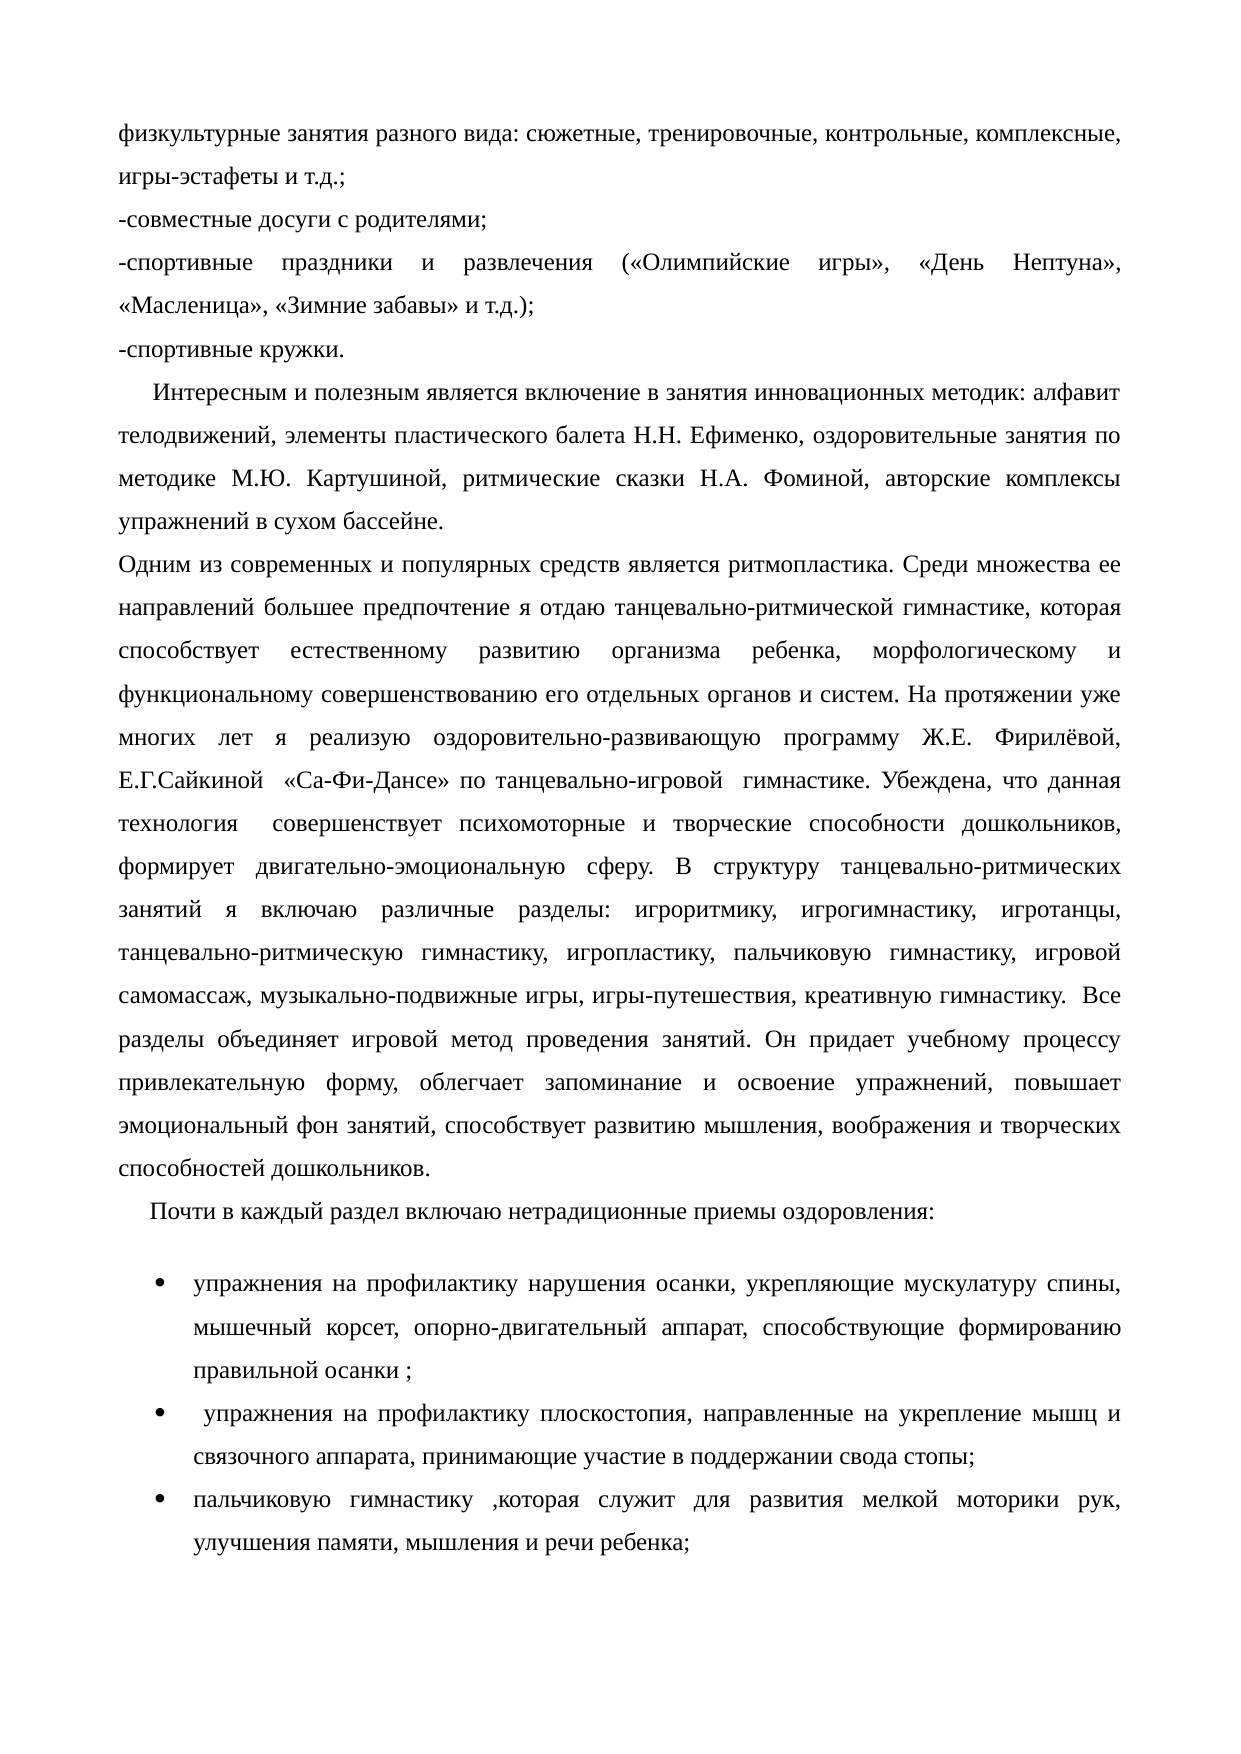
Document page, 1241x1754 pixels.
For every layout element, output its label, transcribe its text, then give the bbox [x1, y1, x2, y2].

text -совместные досуги с родителями; [118, 204, 1122, 233]
text Одним из современных и популярных средств является ритмопластика. Среди множества ее направлений большее предпочтение я отдаю танцевально-ритмической гимнастике, которая способствует естественному развитию организма ребенка, морфологическому и функциональному совершенствованию его отдельных органов и систем. На протяжении уже многих лет я реализую оздоровительно-развивающую программу Ж.Е. Фирилёвой, Е.Г.Сайкиной «Са-Фи-Дансе» по танцевально-игровой гимнастике. Убеждена, что данная технология совершенствует психомоторные и творческие способности дошкольников, формирует двигательно-эмоциональную сферу. В структуру танцевально-ритмических занятий я включаю различные разделы: игроритмику, игрогимнастику, игротанцы, танцевально-ритмическую гимнастику, игропластику, пальчиковую гимнастику, игровой самомассаж, музыкально-подвижные игры, игры-путешествия, креативную гимнастику. Все разделы объединяет игровой метод проведения занятий. Он придает учебному процессу привлекательную форму, облегчает запоминание и освоение упражнений, повышает эмоциональный фон занятий, способствует развитию мышления, воображения и творческих способностей дошкольников. [118, 549, 1122, 1182]
list пальчиковую гимнастику ,которая служит для развития мелкой моторики рук, улучшения памяти, мышления и речи ребенка; [156, 1484, 1122, 1556]
text физкультурные занятия разного вида: сюжетные, тренировочные, контрольные, комплексные, игры-эстафеты и т.д.; [118, 118, 1122, 190]
list упражнения на профилактику плоскостопия, направленные на укрепление мышц и связочного аппарата, принимающие участие в поддержании свода стопы; [156, 1398, 1122, 1470]
text Почти в каждый раздел включаю нетрадиционные приемы оздоровления: [118, 1196, 1122, 1225]
text -спортивные кружки. [118, 334, 1122, 362]
text Интересным и полезным является включение в занятия инновационных методик: алфавит телодвижений, элементы пластического балета Н.Н. Ефименко, оздоровительные занятия по методике М.Ю. Картушиной, ритмические сказки Н.А. Фоминой, авторские комплексы упражнений в сухом бассейне. [118, 377, 1122, 535]
list упражнения на профилактику нарушения осанки, укрепляющие мускулатуру спины, мышечный корсет, опорно-двигательный аппарат, способствующие формированию правильной осанки ; [156, 1268, 1122, 1383]
text -спортивные праздники и развлечения («Олимпийские игры», «День Нептуна», «Масленица», «Зимние забавы» и т.д.); [118, 247, 1122, 319]
